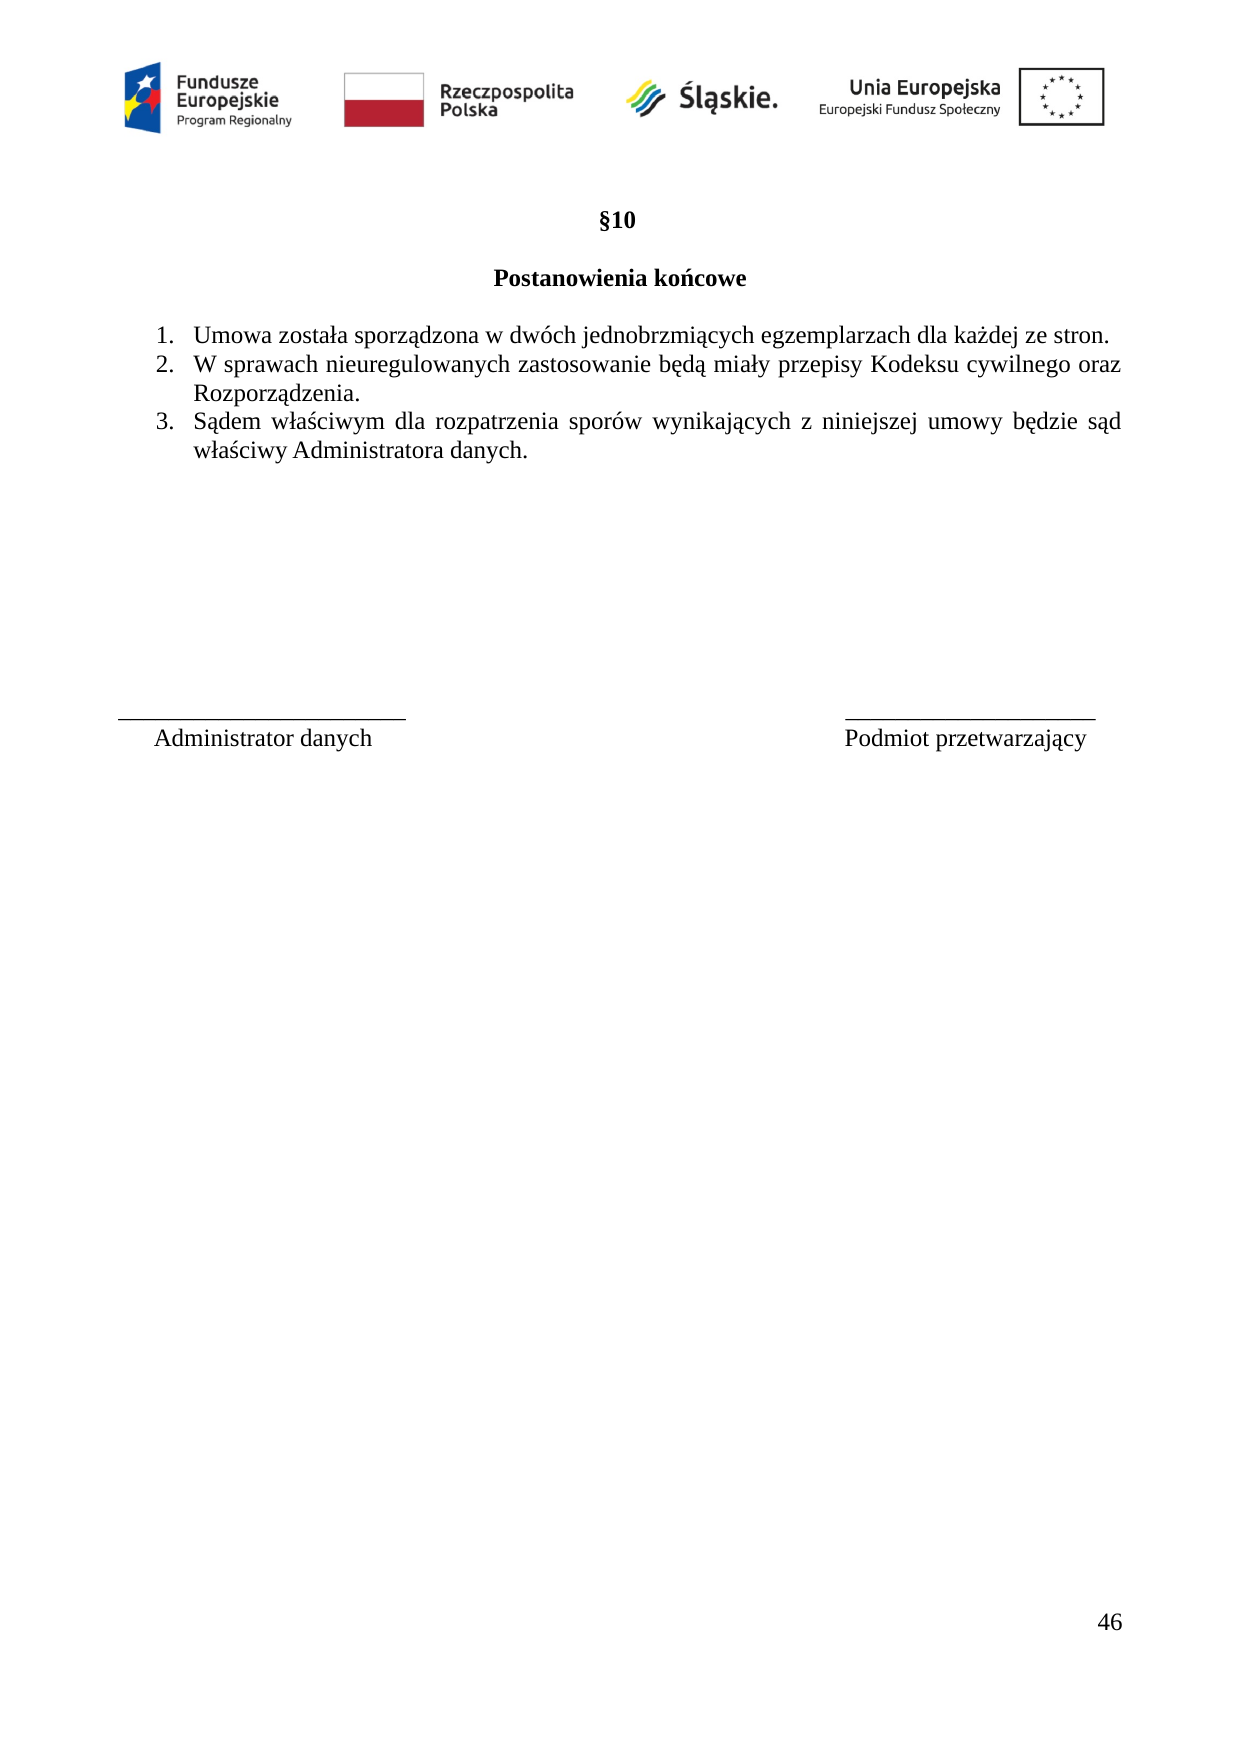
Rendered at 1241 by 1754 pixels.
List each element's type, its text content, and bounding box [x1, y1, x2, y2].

list W sprawach nieuregulowanych zastosowanie będą miały przepisy Kodeksu cywilnego oraz Rozporządzenia. [156, 349, 1122, 406]
text _______________________ ____________________ [118, 694, 1122, 723]
picture [115, 41, 1120, 150]
text Postanowienia końcowe [118, 263, 1122, 291]
text §10 [118, 205, 1122, 234]
list Umowa została sporządzona w dwóch jednobrzmiących egzemplarzach dla każdej ze stron. [156, 320, 1122, 349]
text Administrator danych Podmiot przetwarzający [118, 723, 1122, 751]
list Sądem właściwym dla rozpatrzenia sporów wynikających z niniejszej umowy będzie sąd właściwy Administratora danych. [156, 406, 1122, 464]
